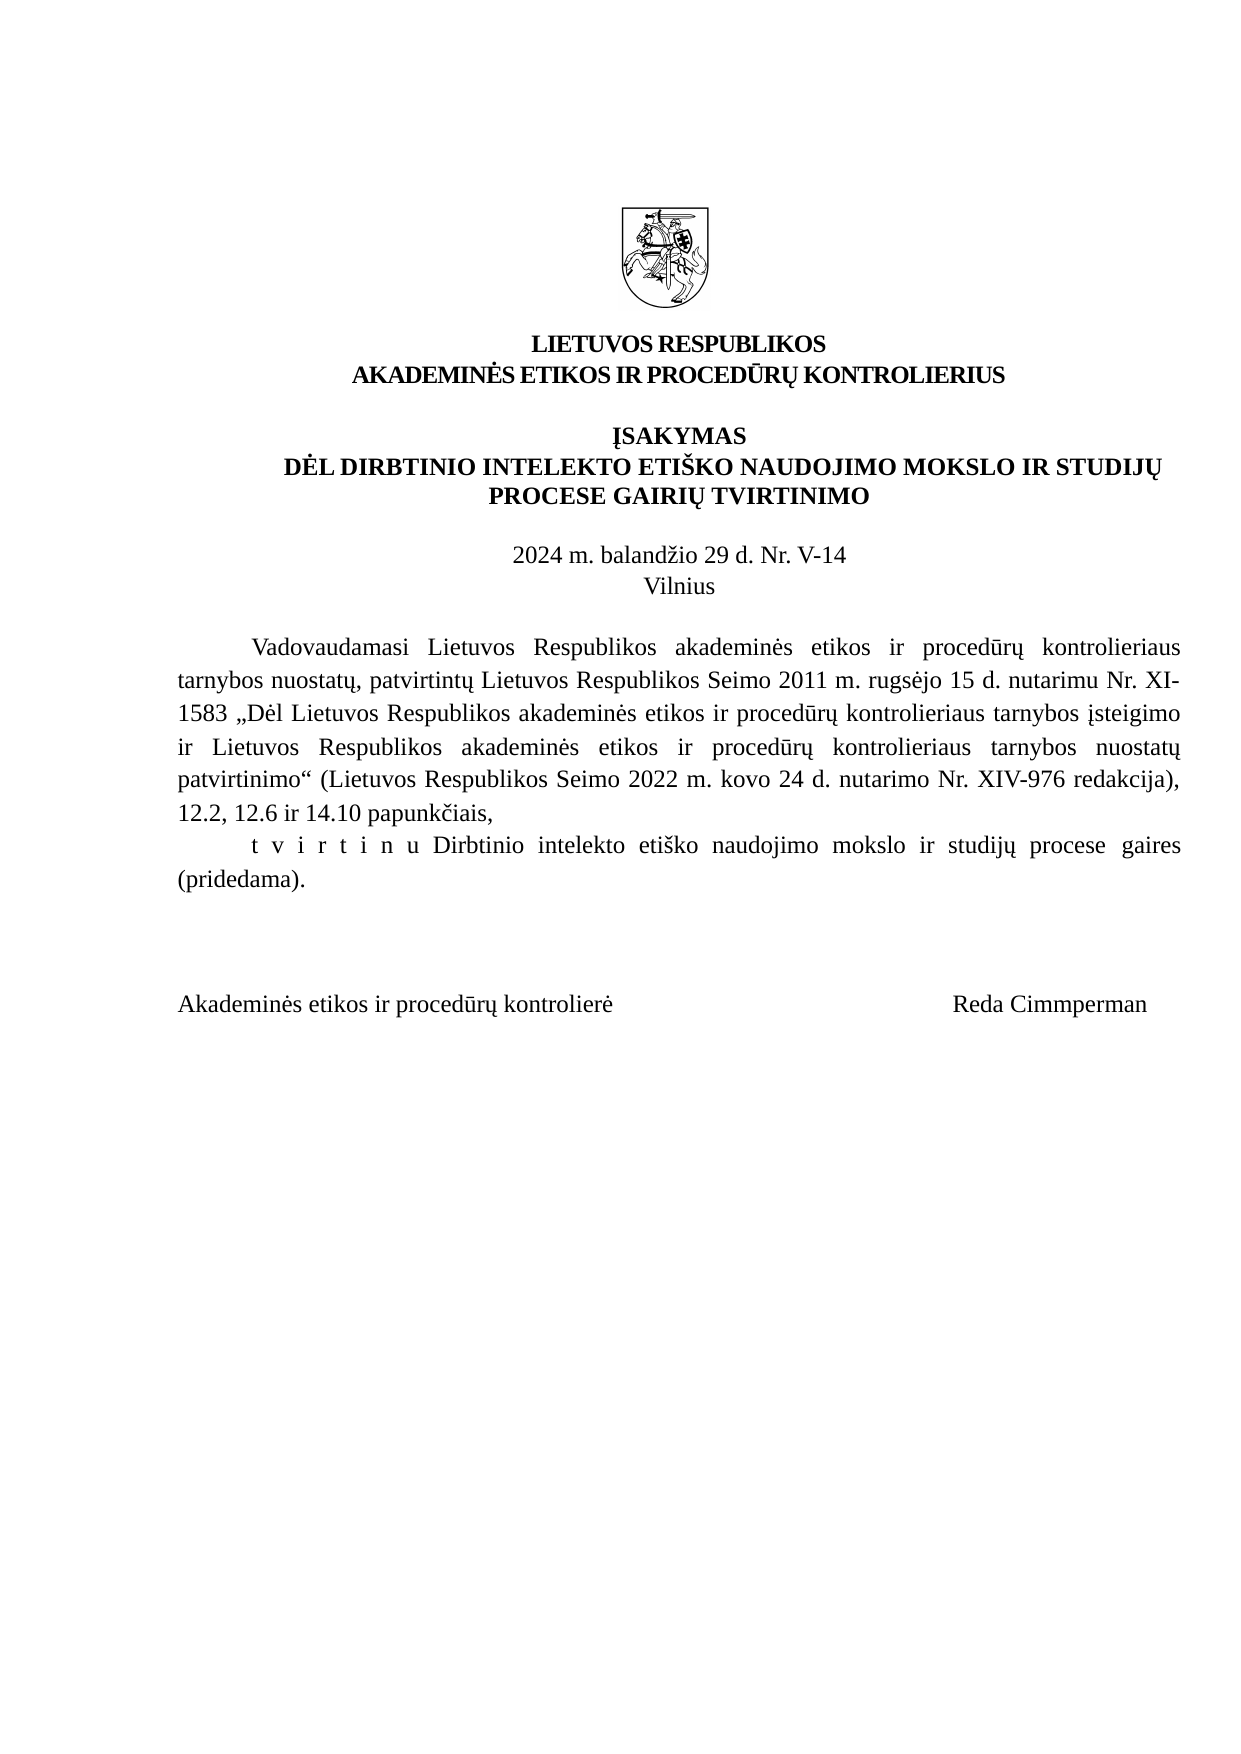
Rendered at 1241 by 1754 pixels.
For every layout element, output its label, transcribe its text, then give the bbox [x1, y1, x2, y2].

text Akademinės etikos ir procedūrų kontrolierius [177, 360, 1181, 389]
text ĮSAKYMAS [177, 421, 1181, 450]
text DĖL DIRBTINIO INTELEKTO ETIŠKO NAUDOJIMO MOKSLO IR STUDIJŲ PROCESE GAIRIŲ TVIRTINIMO [177, 452, 1181, 509]
text 2024 m. balandžio 29 d. Nr. V-14 [177, 540, 1181, 569]
text Akademinės etikos ir procedūrų kontrolierė Reda Cimmperman [177, 989, 1181, 1018]
text Vilnius [177, 571, 1181, 600]
text t v i r t i n u Dirbtinio intelekto etiško naudojimo mokslo ir studijų procese gaires (pridedama). [177, 831, 1181, 892]
text lietuvos respublikos [177, 329, 1181, 358]
text Vadovaudamasi Lietuvos Respublikos akademinės etikos ir procedūrų kontrolieriaus tarnybos nuostatų, patvirtintų Lietuvos Respublikos Seimo 2011 m. rugsėjo 15 d. nutarimu Nr. XI-1583 „Dėl Lietuvos Respublikos akademinės etikos ir procedūrų kontrolieriaus tarnybos įsteigimo ir Lietuvos Respublikos akademinės etikos ir procedūrų kontrolieriaus tarnybos nuostatų patvirtinimo“ (Lietuvos Respublikos Seimo 2022 m. kovo 24 d. nutarimo Nr. XIV-976 redakcija), 12.2, 12.6 ir 14.10 papunkčiais, [177, 632, 1181, 826]
